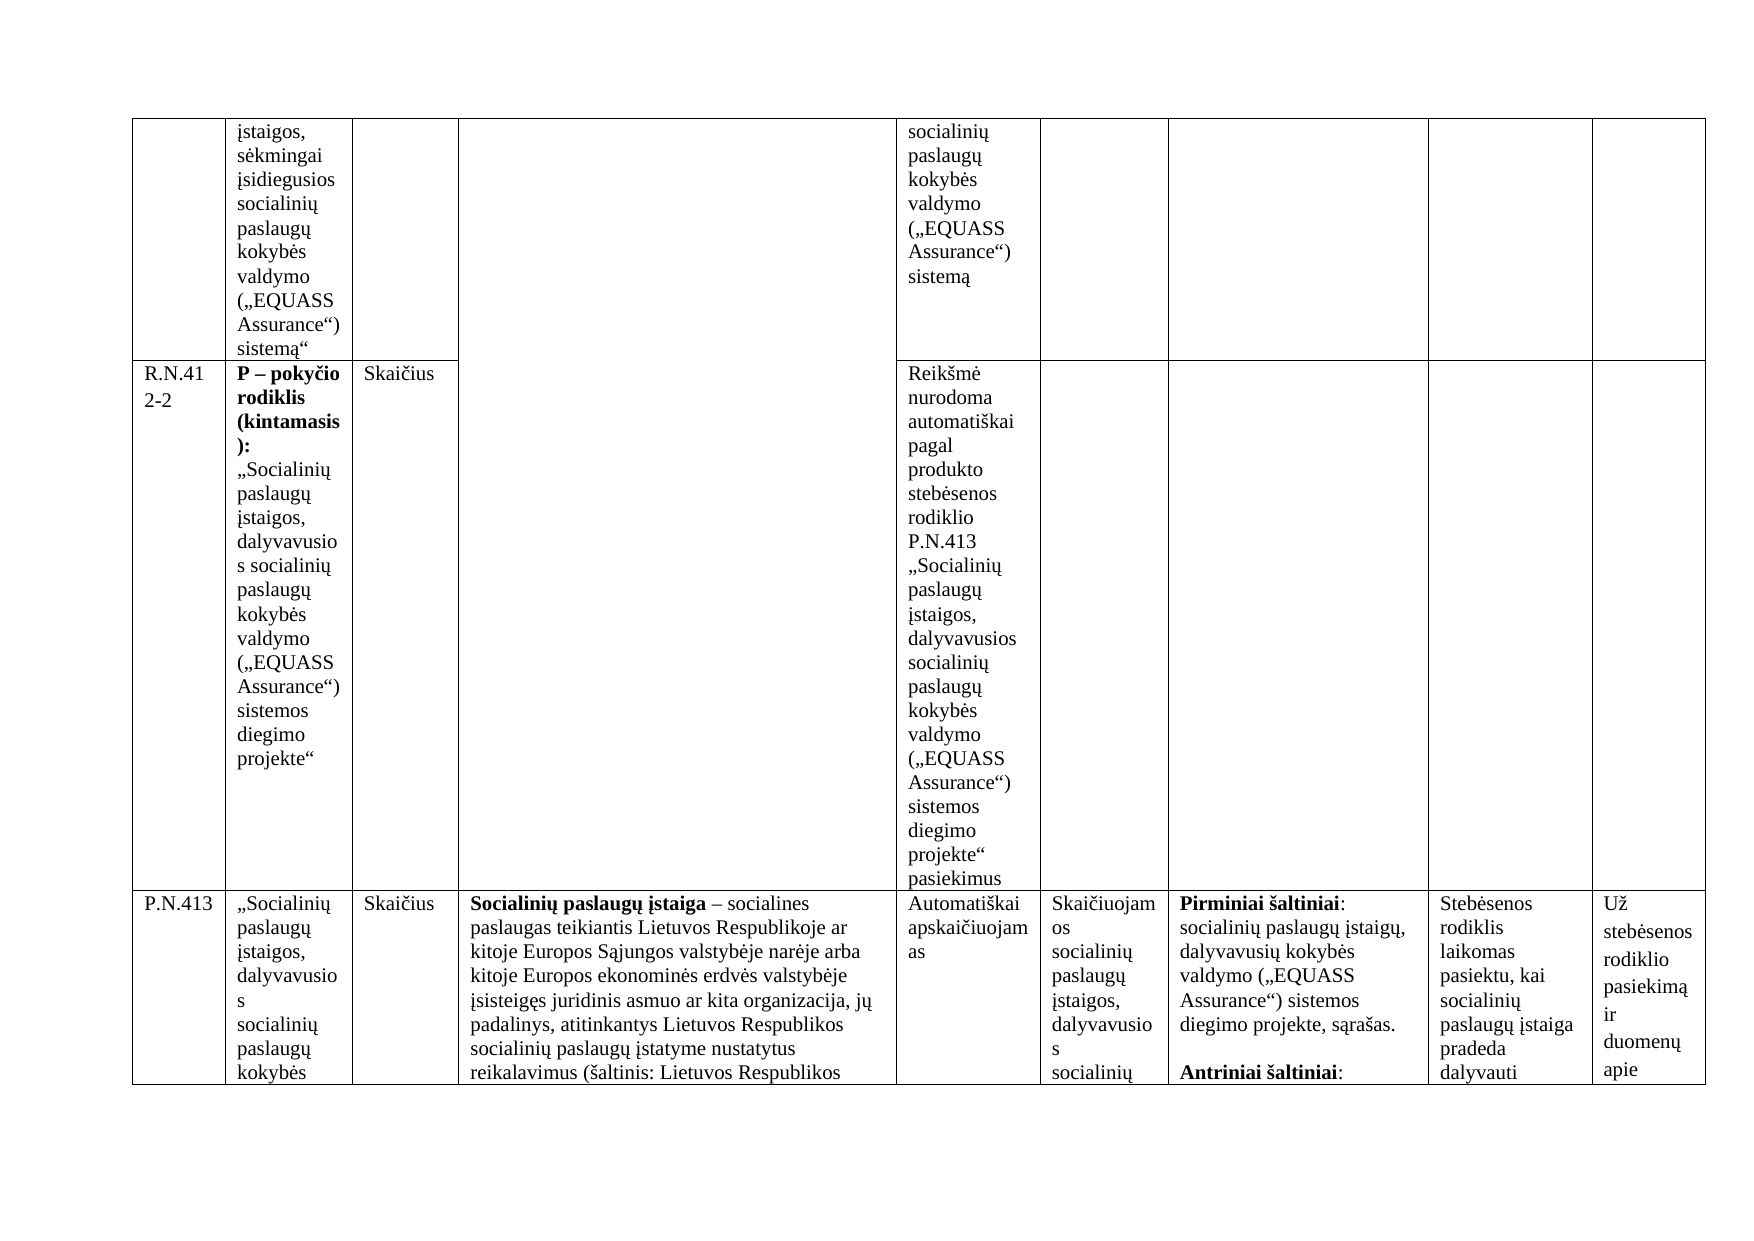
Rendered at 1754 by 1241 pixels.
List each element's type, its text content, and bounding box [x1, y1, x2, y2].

table_cell [1593, 119, 1705, 360]
table_cell Reikšmė nurodoma automatiškai pagal produkto stebėsenos rodiklio P.N.413 „Socialinių paslaugų įstaigos, dalyvavusios socialinių paslaugų kokybės valdymo („EQUASS Assurance“) sistemos diegimo projekte“ pasiekimus [897, 361, 1040, 890]
table_cell [1041, 119, 1168, 360]
table_cell Už stebėsenos rodiklio pasiekimą ir duomenų apie [1593, 891, 1705, 1084]
table_cell [1169, 119, 1428, 360]
table_cell Automatiškai apskaičiuojamas [897, 891, 1040, 1084]
table_cell Skaičius [353, 361, 458, 890]
table_cell P – pokyčio rodiklis (kintamasis): „Socialinių paslaugų įstaigos, dalyvavusios socialinių paslaugų kokybės valdymo („EQUASS Assurance“) sistemos diegimo projekte“ [226, 361, 352, 890]
table_cell P.N.413 [133, 891, 225, 1084]
table_cell [1169, 361, 1428, 890]
table_cell Skaičius [353, 891, 458, 1084]
table_cell Stebėsenos rodiklis laikomas pasiektu, kai socialinių paslaugų įstaiga pradeda dalyvauti [1429, 891, 1592, 1084]
table_cell [1593, 361, 1705, 890]
table_cell „Socialinių paslaugų įstaigos, dalyvavusios socialinių paslaugų kokybės [226, 891, 352, 1084]
table_cell įstaigos, sėkmingai įsidiegusios socialinių paslaugų kokybės valdymo („EQUASS Assurance“) sistemą“ [226, 119, 352, 360]
table_cell R.N.412-2 [133, 361, 225, 890]
table_cell [1041, 361, 1168, 890]
table_cell Skaičiuojamos socialinių paslaugų įstaigos, dalyvavusios socialinių [1041, 891, 1168, 1084]
table_cell [459, 119, 896, 890]
table_cell [133, 119, 225, 360]
table_cell Socialinių paslaugų įstaiga – socialines paslaugas teikiantis Lietuvos Respublikoje ar kitoje Europos Sąjungos valstybėje narėje arba kitoje Europos ekonominės erdvės valstybėje įsisteigęs juridinis asmuo ar kita organizacija, jų padalinys, atitinkantys Lietuvos Respublikos socialinių paslaugų įstatyme nustatytus reikalavimus (šaltinis: Lietuvos Respublikos [459, 891, 896, 1084]
table_cell socialinių paslaugų kokybės valdymo („EQUASS Assurance“) sistemą [897, 119, 1040, 360]
table_cell [1429, 119, 1592, 360]
table_cell Pirminiai šaltiniai: socialinių paslaugų įstaigų, dalyvavusių kokybės valdymo („EQUASS Assurance“) sistemos diegimo projekte, sąrašas. Antriniai šaltiniai: [1169, 891, 1428, 1084]
table_cell [353, 119, 458, 360]
table_cell [1429, 361, 1592, 890]
